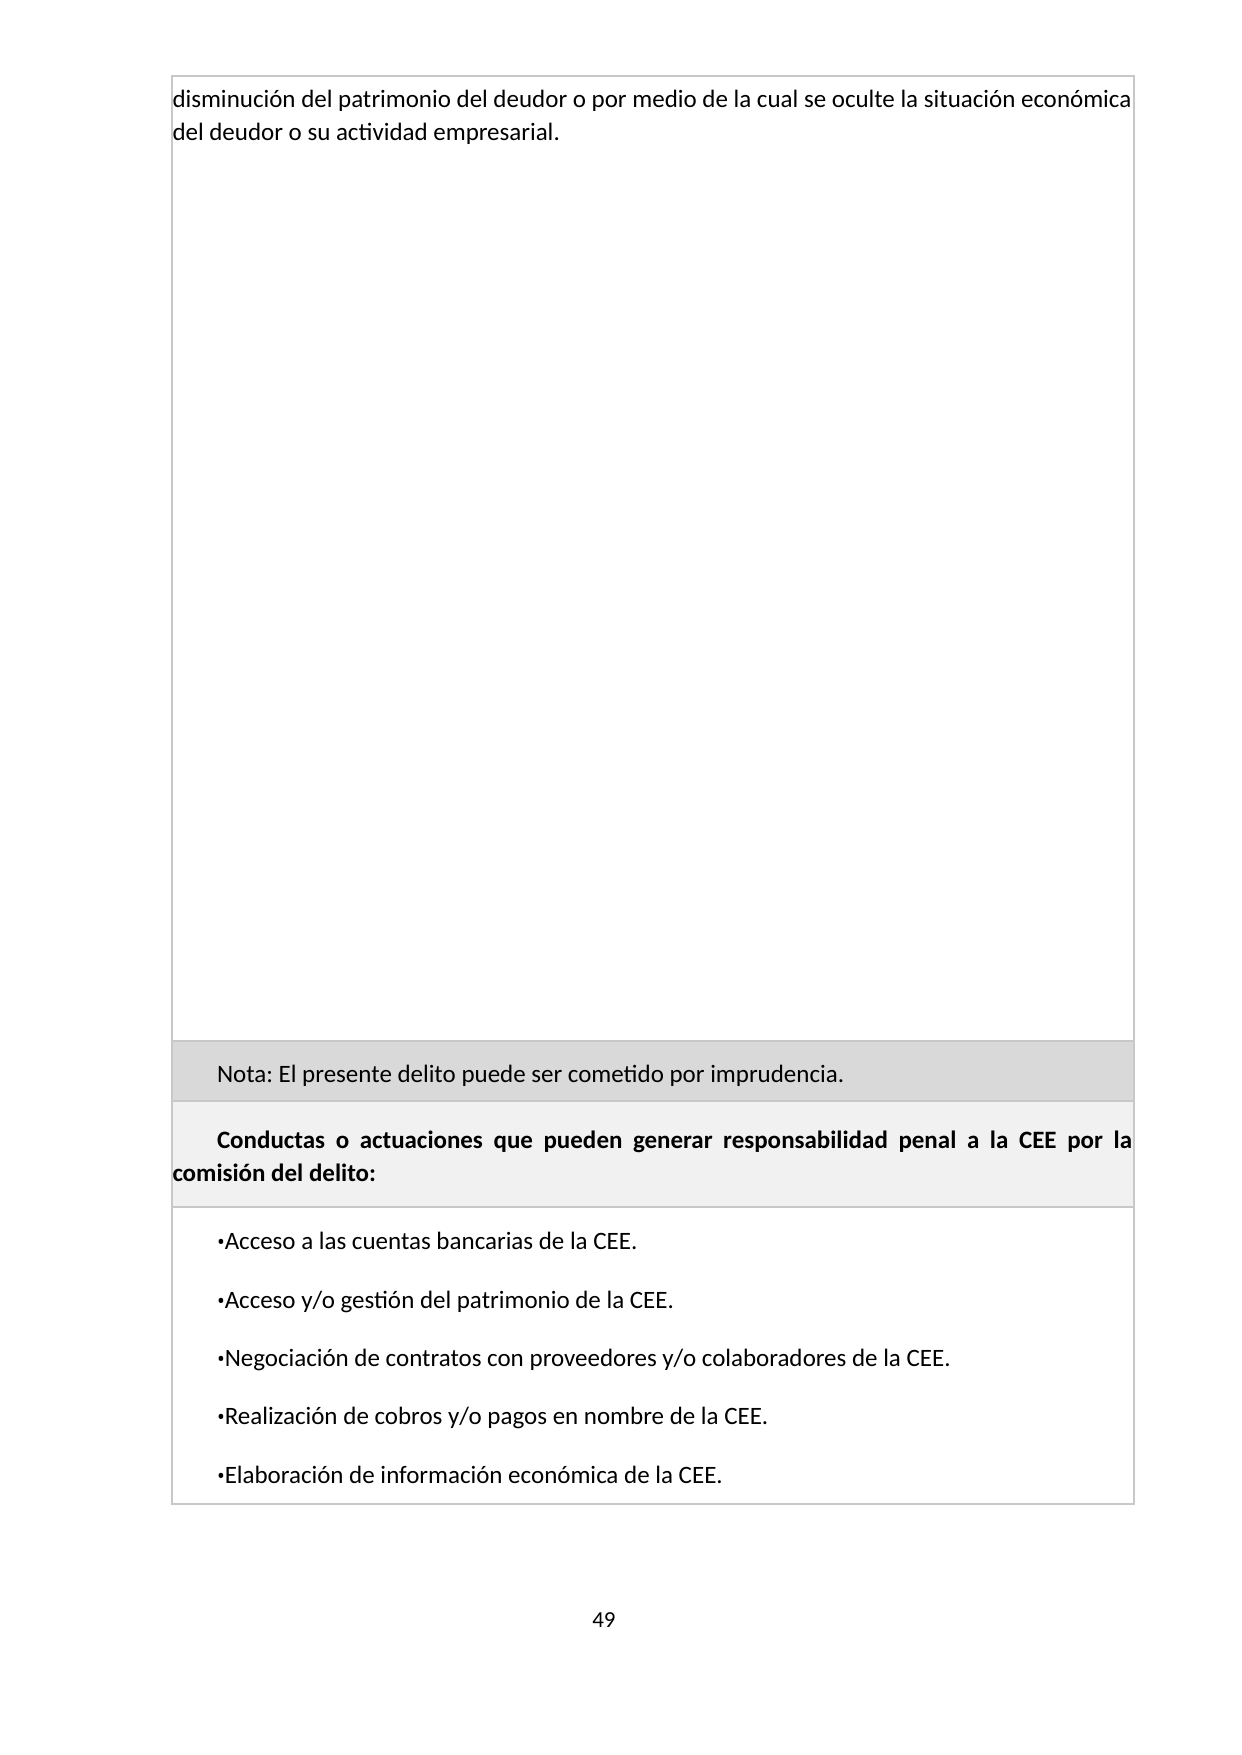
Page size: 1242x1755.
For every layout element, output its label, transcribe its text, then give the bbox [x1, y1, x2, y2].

table_header disminución del patrimonio del deudor o por medio de la cual se oculte la situación económica del deudor o su actividad empresarial. [173, 77, 1133, 1040]
table_cell Conductas o actuaciones que pueden generar responsabilidad penal a la CEE por la comisión del delito: [173, 1102, 1133, 1206]
table_cell •Acceso a las cuentas bancarias de la CEE. •Acceso y/o gestión del patrimonio de la CEE. •Negociación de contratos con proveedores y/o colaboradores de la CEE. •Realización de cobros y/o pagos en nombre de la CEE. •Elaboración de información económica de la CEE. [173, 1208, 1133, 1503]
table_cell Nota: El presente delito puede ser cometido por imprudencia. [173, 1042, 1133, 1100]
